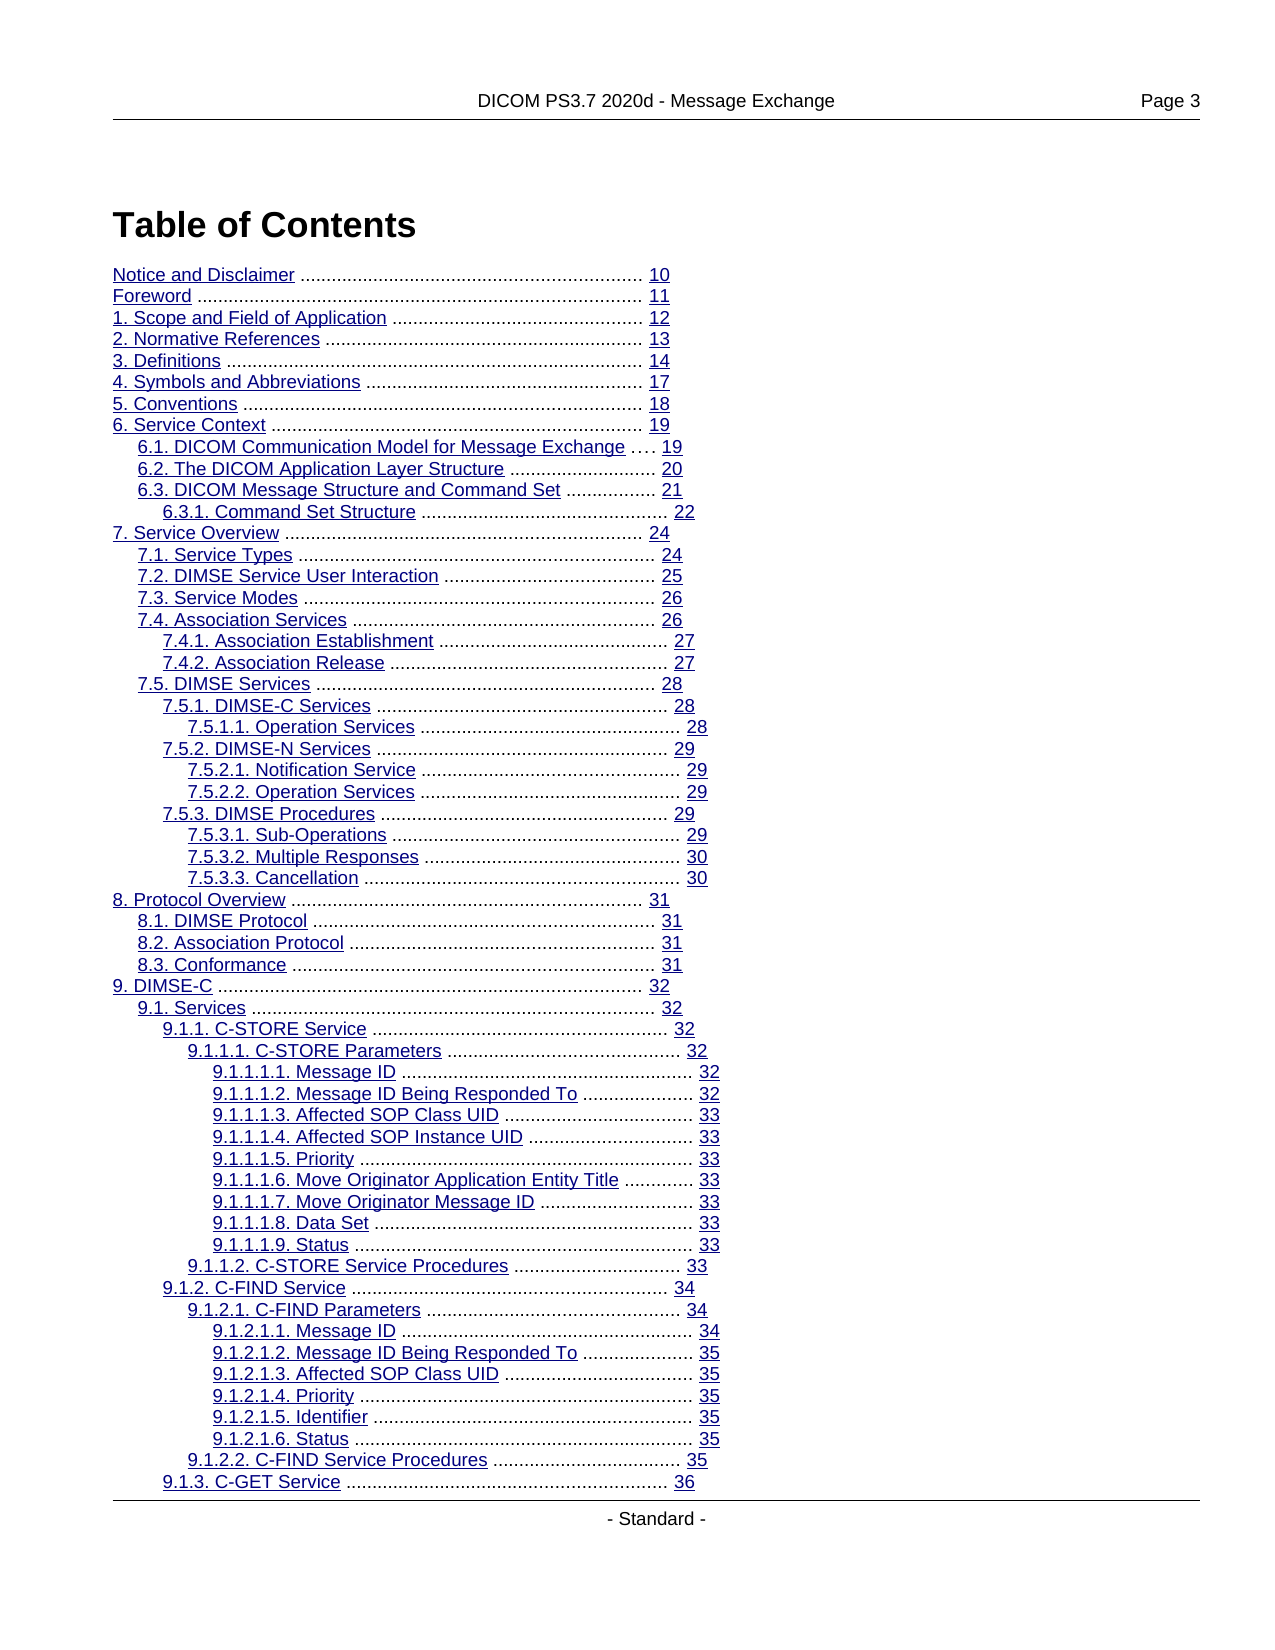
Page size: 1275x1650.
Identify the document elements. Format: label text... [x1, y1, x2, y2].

text 9.1.1.1.6. Move Originator Application Entity Title 0 [212, 1169, 1175, 1191]
text 7.4. Association Services 0 [137, 608, 1175, 630]
text 7. Service Overview 0 [112, 522, 1175, 544]
text 9.1. Services 0 [137, 996, 1175, 1018]
text 5. Conventions 0 [112, 393, 1175, 414]
text 6. Service Context 0 [112, 414, 1175, 436]
text 9.1.2.1. C-FIND Parameters 0 [187, 1298, 1175, 1320]
text 6.2. The DICOM Application Layer Structure 0 [137, 457, 1175, 479]
text 7.4.2. Association Release 0 [162, 651, 1175, 673]
text 9.1.1.1.7. Move Originator Message ID 0 [212, 1191, 1175, 1212]
text 9.1.2.1.5. Identifier 0 [212, 1406, 1175, 1428]
text 9.1.2.2. C-FIND Service Procedures 0 [187, 1449, 1175, 1471]
text 8. Protocol Overview 0 [112, 889, 1175, 910]
text 8.2. Association Protocol 0 [137, 932, 1175, 953]
text 9.1.3. C-GET Service 0 [162, 1471, 1175, 1492]
text 7.4.1. Association Establishment 0 [162, 630, 1175, 651]
text 7.5.2.1. Notification Service 0 [187, 759, 1175, 781]
text 9.1.1.1.5. Priority 0 [212, 1147, 1175, 1169]
text 9.1.1.1. C-STORE Parameters 0 [187, 1039, 1175, 1061]
text 8.1. DIMSE Protocol 0 [137, 910, 1175, 932]
text 9.1.1.1.3. Affected SOP Class UID 0 [212, 1104, 1175, 1126]
text 9.1.2. C-FIND Service 0 [162, 1277, 1175, 1298]
text 3. Definitions 0 [112, 349, 1175, 371]
text 6.3. DICOM Message Structure and Command Set 0 [137, 479, 1175, 501]
text Table of Contents [112, 204, 1200, 245]
text 7.5.1. DIMSE-C Services 0 [162, 694, 1175, 716]
text Notice and Disclaimer 0 [112, 263, 1175, 285]
text 2. Normative References 0 [112, 328, 1175, 349]
text 9.1.1. C-STORE Service 0 [162, 1018, 1175, 1039]
text 7.5.3.2. Multiple Responses 0 [187, 846, 1175, 867]
text 6.3.1. Command Set Structure 0 [162, 501, 1175, 522]
text 7.2. DIMSE Service User Interaction 0 [137, 565, 1175, 587]
text 7.1. Service Types 0 [137, 544, 1175, 565]
text 7.5.2. DIMSE-N Services 0 [162, 738, 1175, 759]
text 7.5.3.1. Sub-Operations 0 [187, 824, 1175, 846]
text 7.5.1.1. Operation Services 0 [187, 716, 1175, 738]
text 9.1.1.1.4. Affected SOP Instance UID 0 [212, 1126, 1175, 1147]
text 9. DIMSE-C 0 [112, 975, 1175, 996]
text 7.3. Service Modes 0 [137, 587, 1175, 608]
text 9.1.2.1.2. Message ID Being Responded To 0 [212, 1341, 1175, 1363]
text 9.1.1.1.1. Message ID 0 [212, 1061, 1175, 1083]
text 9.1.2.1.3. Affected SOP Class UID 0 [212, 1363, 1175, 1384]
text 6.1. DICOM Communication Model for Message Exchange 0 [137, 436, 1175, 457]
text 7.5. DIMSE Services 0 [137, 673, 1175, 694]
text 7.5.3.3. Cancellation 0 [187, 867, 1175, 889]
text 7.5.3. DIMSE Procedures 0 [162, 802, 1175, 824]
text Foreword 0 [112, 285, 1175, 306]
text 9.1.2.1.4. Priority 0 [212, 1384, 1175, 1406]
text 9.1.2.1.1. Message ID 0 [212, 1320, 1175, 1341]
text 9.1.2.1.6. Status 0 [212, 1428, 1175, 1449]
text 9.1.1.1.9. Status 0 [212, 1234, 1175, 1255]
text 4. Symbols and Abbreviations 0 [112, 371, 1175, 393]
text 9.1.1.2. C-STORE Service Procedures 0 [187, 1255, 1175, 1277]
text 8.3. Conformance 0 [137, 953, 1175, 975]
text 9.1.1.1.8. Data Set 0 [212, 1212, 1175, 1234]
text 7.5.2.2. Operation Services 0 [187, 781, 1175, 802]
text 9.1.1.1.2. Message ID Being Responded To 0 [212, 1083, 1175, 1104]
text 1. Scope and Field of Application 0 [112, 306, 1175, 328]
